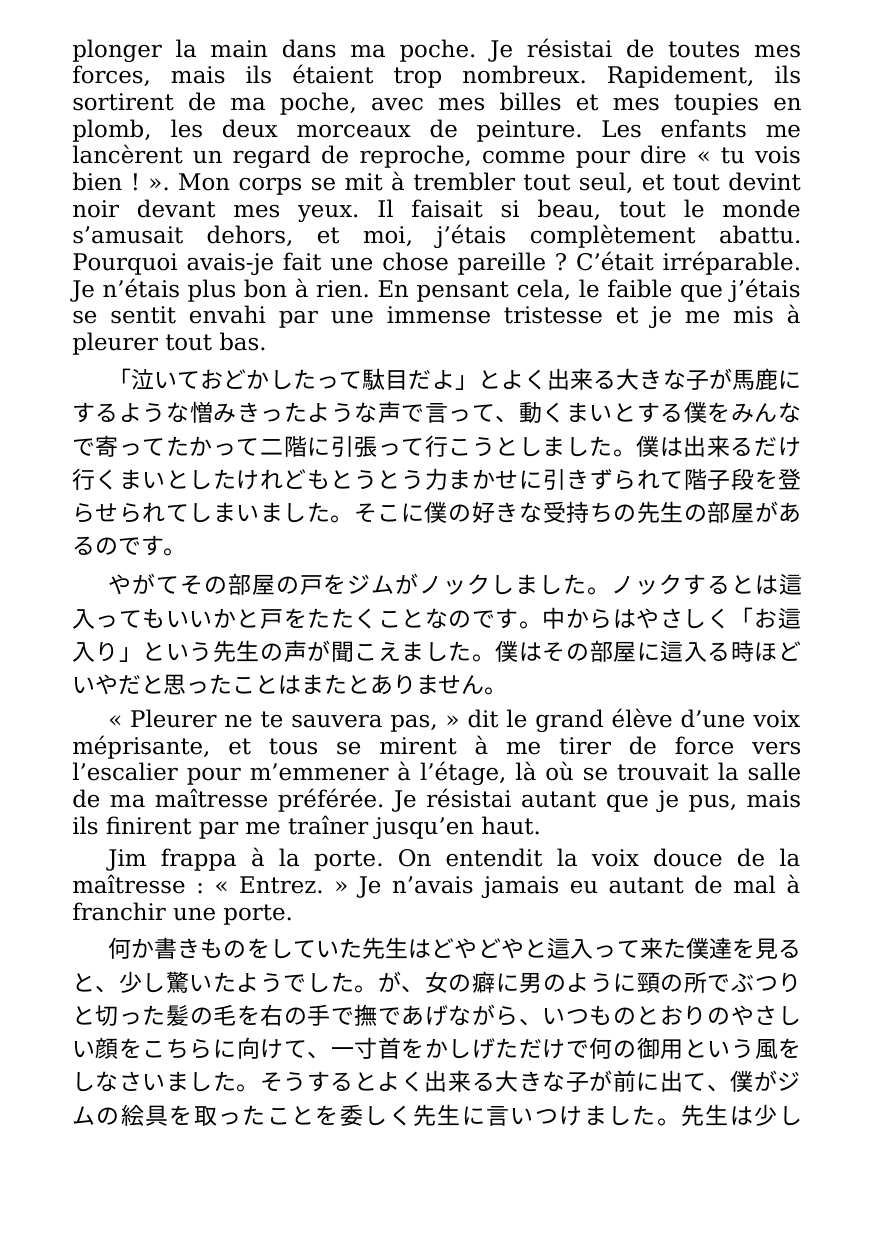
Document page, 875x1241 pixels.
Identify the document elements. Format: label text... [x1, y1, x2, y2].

text Jim frappa à la porte. On entendit la voix douce de la maîtresse : « Entrez. » Je n’avais jamais eu autant de mal à franchir une porte. [72, 845, 802, 925]
text 何か書きものをしていた先生はどやどやと這入って来た僕達を見ると、少し驚いたようでした。が、女の癖に男のように頸の所でぶつりと切った髪の毛を右の手で撫であげながら、いつものとおりのやさしい顔をこちらに向けて、一寸首をかしげただけで何の御用という風をしなさいました。そうするとよく出来る大きな子が前に出て、僕がジムの絵具を取ったことを委しく先生に言いつけました。先生は少し [72, 931, 802, 1131]
text 「泣いておどかしたって駄目だよ」とよく出来る大きな子が馬鹿にするような憎みきったような声で言って、動くまいとする僕をみんなで寄ってたかって二階に引張って行こうとしました。僕は出来るだけ行くまいとしたけれどもとうとう力まかせに引きずられて階子段を登らせられてしまいました。そこに僕の好きな受持ちの先生の部屋があるのです。 [72, 362, 802, 561]
text やがてその部屋の戸をジムがノックしました。ノックするとは這入ってもいいかと戸をたたくことなのです。中からはやさしく「お這入り」という先生の声が聞こえました。僕はその部屋に這入る時ほどいやだと思ったことはまたとありません。 [72, 567, 802, 700]
text « Pleurer ne te sauvera pas, » dit le grand élève d’une voix méprisante, et tous se mirent à me tirer de force vers l’escalier pour m’emmener à l’étage, là où se trouvait la salle de ma maîtresse préférée. Je résistai autant que je pus, mais ils finirent par me traîner jusqu’en haut. [72, 706, 802, 839]
text plonger la main dans ma poche. Je résistai de toutes mes forces, mais ils étaient trop nombreux. Rapidement, ils sortirent de ma poche, avec mes billes et mes toupies en plomb, les deux morceaux de peinture. Les enfants me lancèrent un regard de reproche, comme pour dire « tu vois bien ! ». Mon corps se mit à trembler tout seul, et tout devint noir devant mes yeux. Il faisait si beau, tout le monde s’amusait dehors, et moi, j’étais complètement abattu. Pourquoi avais-je fait une chose pareille ? C’était irréparable. Je n’étais plus bon à rien. En pensant cela, le faible que j’étais se sentit envahi par une immense tristesse et je me mis à pleurer tout bas. [72, 36, 802, 356]
